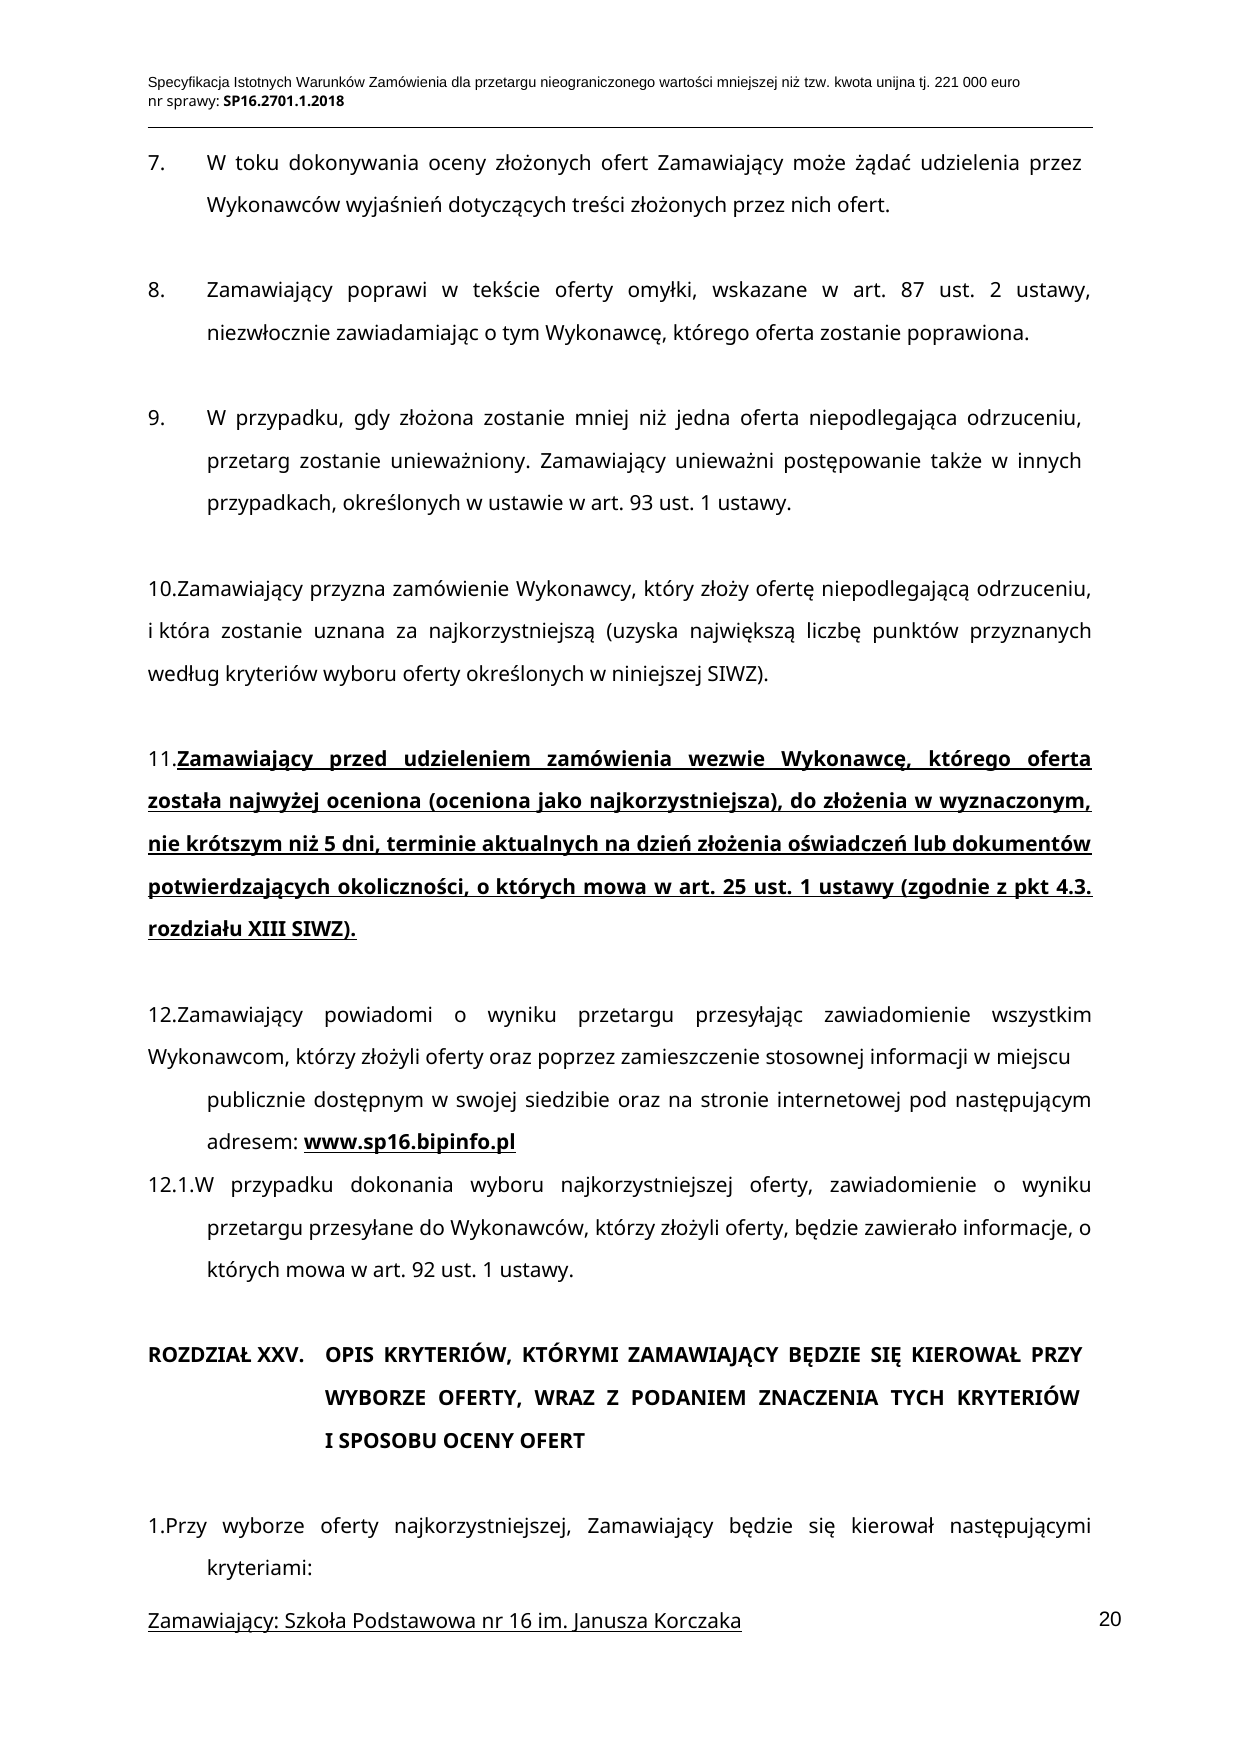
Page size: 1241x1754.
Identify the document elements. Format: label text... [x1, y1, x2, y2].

list Zamawiający powiadomi o wyniku przetargu przesyłając zawiadomienie wszystkim Wykonawcom, którzy złożyli oferty oraz poprzez zamieszczenie stosownej informacji w miejscu [148, 1000, 1093, 1071]
text 7. W toku dokonywania oceny złożonych ofert Zamawiający może żądać udzielenia przez Wykonawców wyjaśnień dotyczących treści złożonych przez nich ofert. [148, 148, 1093, 219]
text ROZDZIAŁ XXV. OPIS KRYTERIÓW, KTÓRYMI ZAMAWIAJĄCY BĘDZIE SIĘ KIEROWAŁ PRZY WYBORZE OFERTY, WRAZ Z PODANIEM ZNACZENIA TYCH KRYTERIÓW I SPOSOBU OCENY OFERT [148, 1341, 1093, 1454]
list Zamawiający przed udzieleniem zamówienia wezwie Wykonawcę, którego oferta została najwyżej oceniona (oceniona jako najkorzystniejsza), do złożenia w wyznaczonym, nie krótszym niż 5 dni, terminie aktualnych na dzień złożenia oświadczeń lub dokumentów potwierdzających okoliczności, o których mowa w art. 25 ust. 1 ustawy (zgodnie z pkt 4.3. [148, 744, 1093, 896]
list Zamawiający przyzna zamówienie Wykonawcy, który złoży ofertę niepodlegającą odrzuceniu, i która zostanie uznana za najkorzystniejszą (uzyska największą liczbę punktów przyznanych według kryteriów wyboru oferty określonych w niniejszej SIWZ). [148, 574, 1093, 687]
text publicznie dostępnym w swojej siedzibie oraz na stronie internetowej pod następującym adresem: www.sp16.bipinfo.pl [207, 1085, 1093, 1156]
text 8. Zamawiający poprawi w tekście oferty omyłki, wskazane w art. 87 ust. 2 ustawy, niezwłocznie zawiadamiając o tym Wykonawcę, którego oferta zostanie poprawiona. [148, 275, 1093, 346]
list W przypadku dokonania wyboru najkorzystniejszej oferty, zawiadomienie o wyniku przetargu przesyłane do Wykonawców, którzy złożyli oferty, będzie zawierało informacje, o których mowa w art. 92 ust. 1 ustawy. [148, 1170, 1093, 1284]
text 9. W przypadku, gdy złożona zostanie mniej niż jedna oferta niepodlegająca odrzuceniu, przetarg zostanie unieważniony. Zamawiający unieważni postępowanie także w innych przypadkach, określonych w ustawie w art. 93 ust. 1 ustawy. [148, 403, 1093, 517]
list rozdziału XIII SIWZ). [148, 897, 1093, 943]
list Przy wyborze oferty najkorzystniejszej, Zamawiający będzie się kierował następującymi kryteriami: [148, 1511, 1093, 1582]
